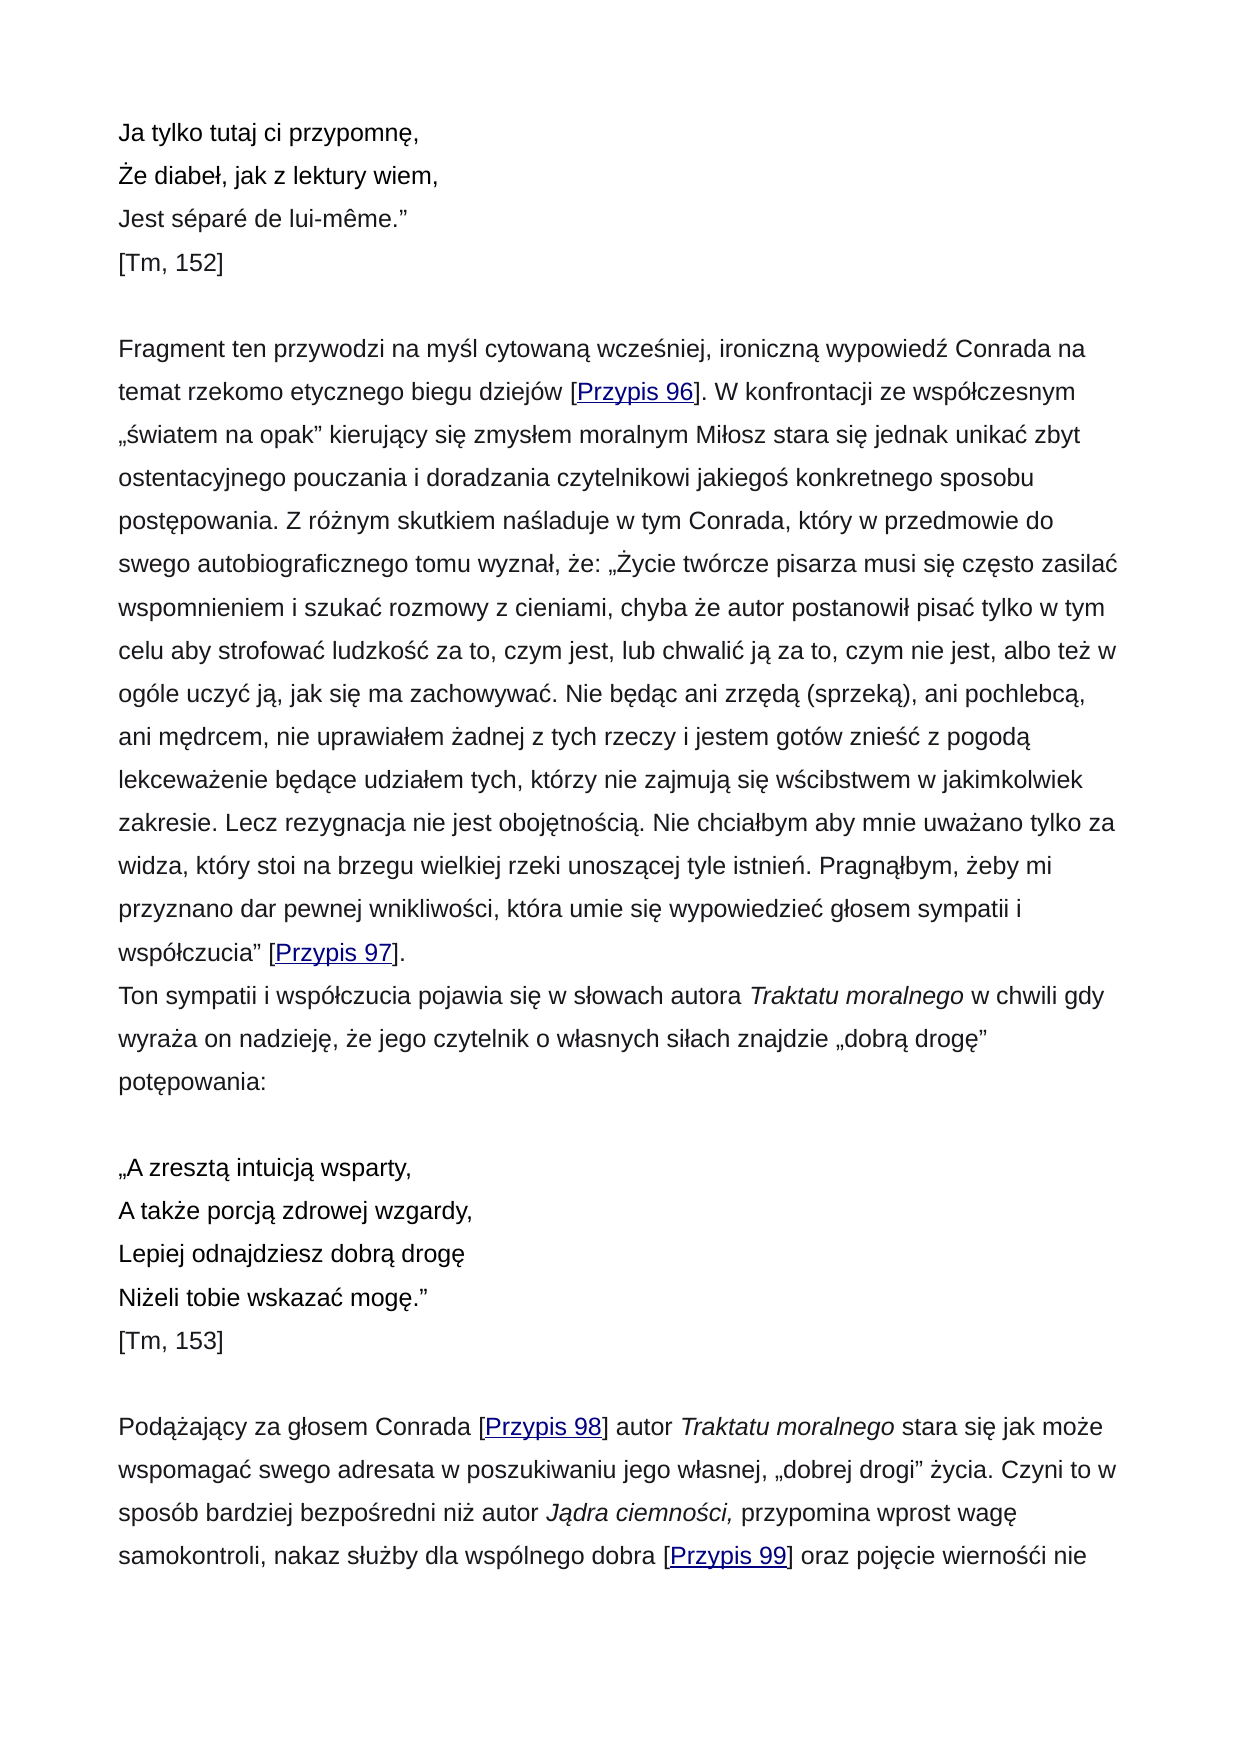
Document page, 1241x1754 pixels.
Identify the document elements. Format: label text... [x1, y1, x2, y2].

text Że diabeł, jak z lektury wiem, [118, 161, 1122, 190]
text [Tm, 153] [118, 1326, 1122, 1354]
text Niżeli tobie wskazać mogę.” [118, 1282, 1122, 1311]
text „A zresztą intuicją wsparty, [118, 1153, 1122, 1182]
text Fragment ten przywodzi na myśl cytowaną wcześniej, ironiczną wypowiedź Conrada na temat rzekomo etycznego biegu dziejów [Przypis 96]. W konfrontacji ze współczesnym „światem na opak” kierujący się zmysłem moralnym Miłosz stara się jednak unikać zbyt ostentacyjnego pouczania i doradzania czytelnikowi jakiegoś konkretnego sposobu postępowania. Z różnym skutkiem naśladuje w tym Conrada, który w przedmowie do swego autobiograficznego tomu wyznał, że: „Życie twórcze pisarza musi się często zasilać wspomnieniem i szukać rozmowy z cieniami, chyba że autor postanowił pisać tylko w tym celu aby strofować ludzkość za to, czym jest, lub chwalić ją za to, czym nie jest, albo też w ogóle uczyć ją, jak się ma zachowywać. Nie będąc ani zrzędą (sprzeką), ani pochlebcą, ani mędrcem, nie uprawiałem żadnej z tych rzeczy i jestem gotów znieść z pogodą lekceważenie będące udziałem tych, którzy nie zajmują się wścibstwem w jakimkolwiek zakresie. Lecz rezygnacja nie jest obojętnością. Nie chciałbym aby mnie uważano tylko za widza, który stoi na brzegu wielkiej rzeki unoszącej tyle istnień. Pragnąłbym, żeby mi przyznano dar pewnej wnikliwości, która umie się wypowiedzieć głosem sympatii i współczucia” [Przypis 97]. [118, 334, 1122, 966]
text Ja tylko tutaj ci przypomnę, [118, 118, 1122, 147]
text [Tm, 152] [118, 247, 1122, 276]
text Jest séparé de lui-même.” [118, 204, 1122, 233]
text Podążający za głosem Conrada [Przypis 98] autor Traktatu moralnego stara się jak może wspomagać swego adresata w poszukiwaniu jego własnej, „dobrej drogi” życia. Czyni to w sposób bardziej bezpośredni niż autor Jądra ciemności, przypomina wprost wagę samokontroli, nakaz służby dla wspólnego dobra [Przypis 99] oraz pojęcie wiernośći nie [118, 1412, 1122, 1570]
text Ton sympatii i współczucia pojawia się w słowach autora Traktatu moralnego w chwili gdy wyraża on nadzieję, że jego czytelnik o własnych siłach znajdzie „dobrą drogę” potępowania: [118, 981, 1122, 1096]
text A także porcją zdrowej wzgardy, [118, 1196, 1122, 1225]
text Lepiej odnajdziesz dobrą drogę [118, 1239, 1122, 1268]
